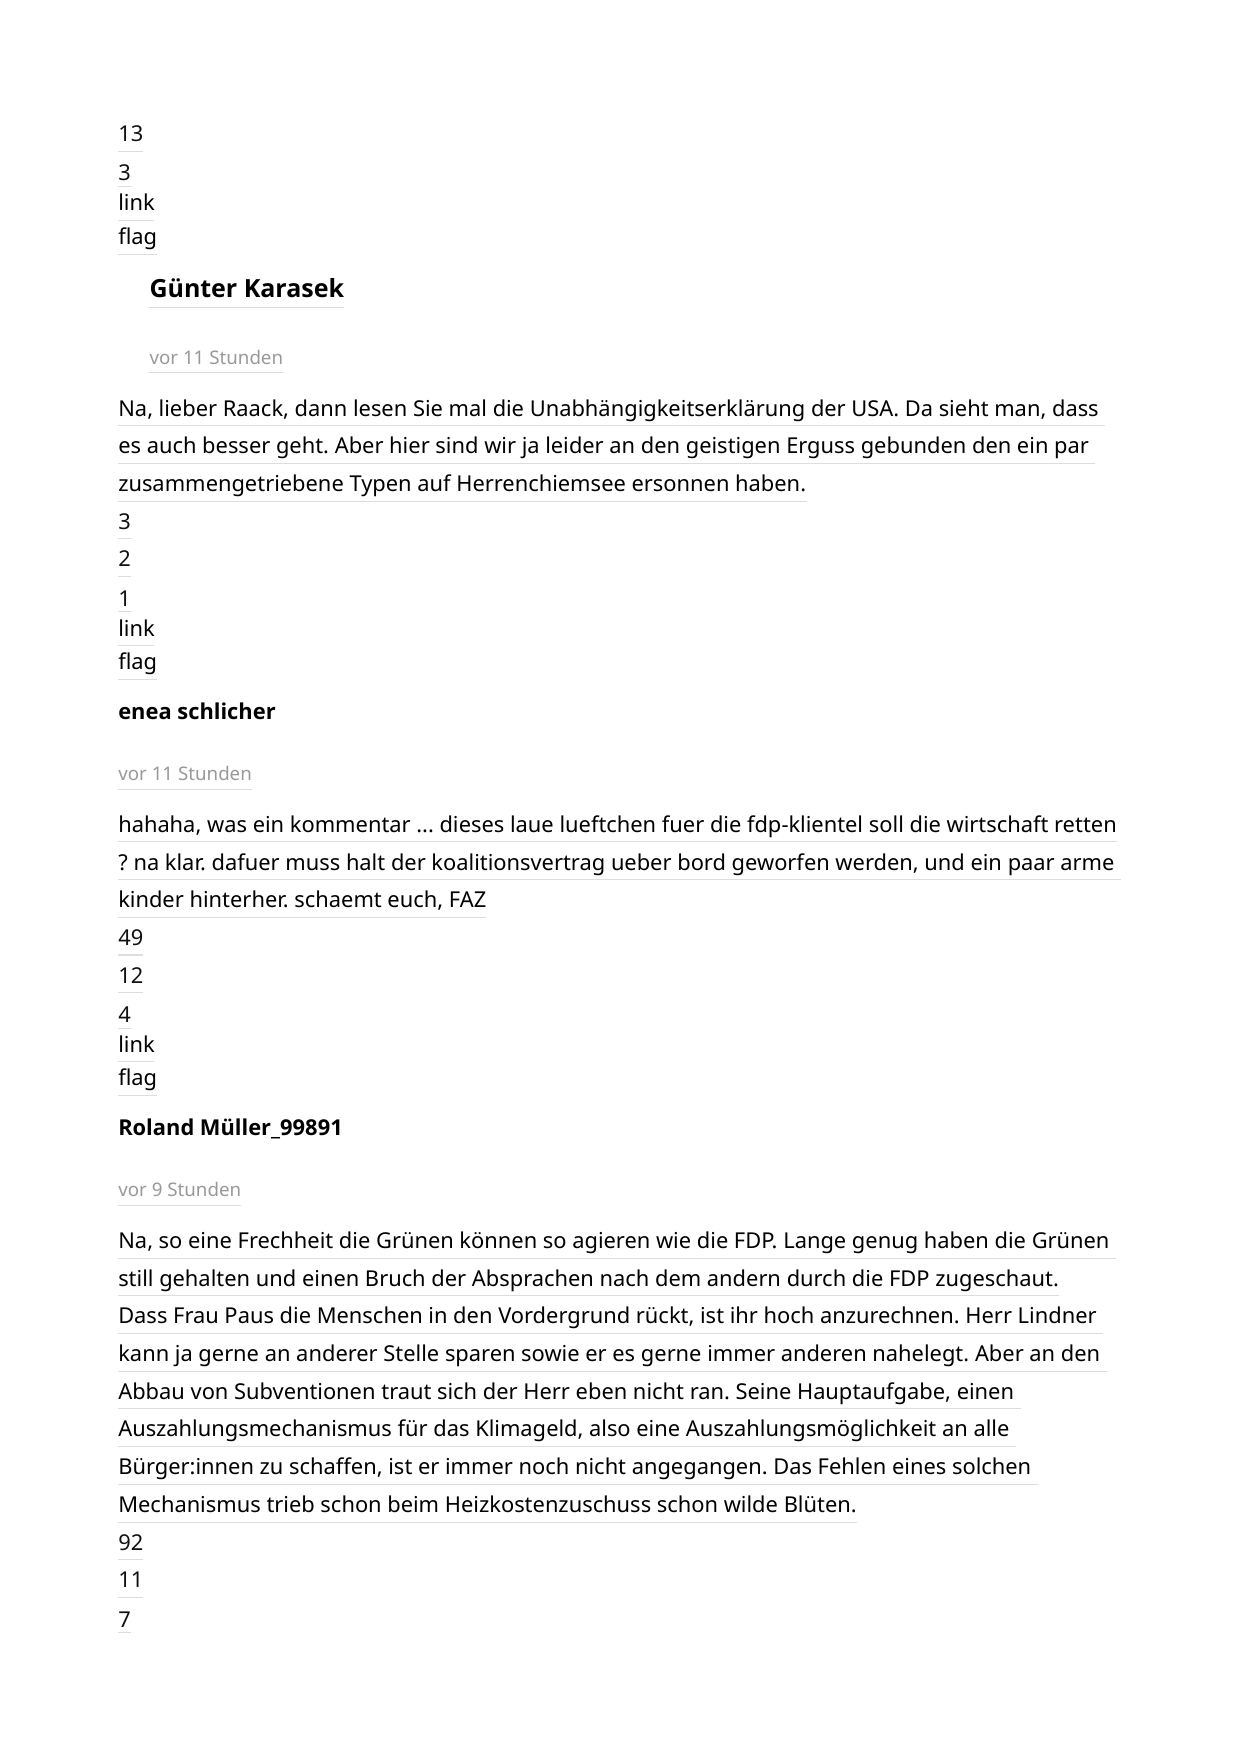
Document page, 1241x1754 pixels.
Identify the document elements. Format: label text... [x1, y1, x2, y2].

text 4 [118, 997, 1122, 1029]
text link [118, 612, 1122, 646]
text 49 [118, 922, 1122, 956]
text Na, so eine Frechheit die Grünen können so agieren wie die FDP. Lange genug haben die Grünen still gehalten und einen Bruch der Absprachen nach dem andern durch die FDP zugeschaut. Dass Frau Paus die Menschen in den Vordergrund rückt, ist ihr hoch anzurechnen. Herr Lindner kann ja gerne an anderer Stelle sparen sowie er es gerne immer anderen nahelegt. Aber an den Abbau von Subventionen traut sich der Herr eben nicht ran. Seine Hauptaufgabe, einen Auszahlungsmechanismus für das Klimageld, also eine Auszahlungsmöglichkeit an alle Bürger:innen zu schaffen, ist er immer noch nicht angegangen. Das Fehlen eines solchen Mechanismus trieb schon beim Heizkostenzuschuss schon wilde Blüten. [118, 1225, 1122, 1523]
text flag [118, 1062, 1122, 1096]
text 3 [118, 156, 1122, 187]
text link [118, 1029, 1122, 1062]
text enea schlicher [118, 696, 1122, 725]
text 12 [118, 959, 1122, 993]
text hahaha, was ein kommentar ... dieses laue lueftchen fuer die fdp-klientel soll die wirtschaft retten ? na klar. dafuer muss halt der koalitionsvertrag ueber bord geworfen werden, und ein paar arme kinder hinterher. schaemt euch, FAZ [118, 809, 1122, 918]
text Na, lieber Raack, dann lesen Sie mal die Unabhängigkeitserklärung der USA. Da sieht man, dass es auch besser geht. Aber hier sind wir ja leider an den geistigen Erguss gebunden den ein par zusammengetriebene Typen auf Herrenchiemsee ersonnen haben. [118, 393, 1122, 502]
text flag [118, 646, 1122, 680]
text 7 [118, 1602, 1122, 1633]
text link [118, 187, 1122, 221]
text vor 11 Stunden [118, 760, 1117, 790]
text vor 11 Stunden [149, 344, 1117, 373]
text 2 [118, 543, 1122, 577]
text flag [118, 221, 1122, 255]
text vor 9 Stunden [118, 1176, 1117, 1206]
text 13 [118, 118, 1122, 152]
text 1 [118, 581, 1122, 612]
text Günter Karasek [149, 270, 1122, 308]
text Roland Müller_99891 [118, 1112, 1122, 1142]
text 92 [118, 1527, 1122, 1560]
text 3 [118, 506, 1122, 539]
text 11 [118, 1564, 1122, 1598]
